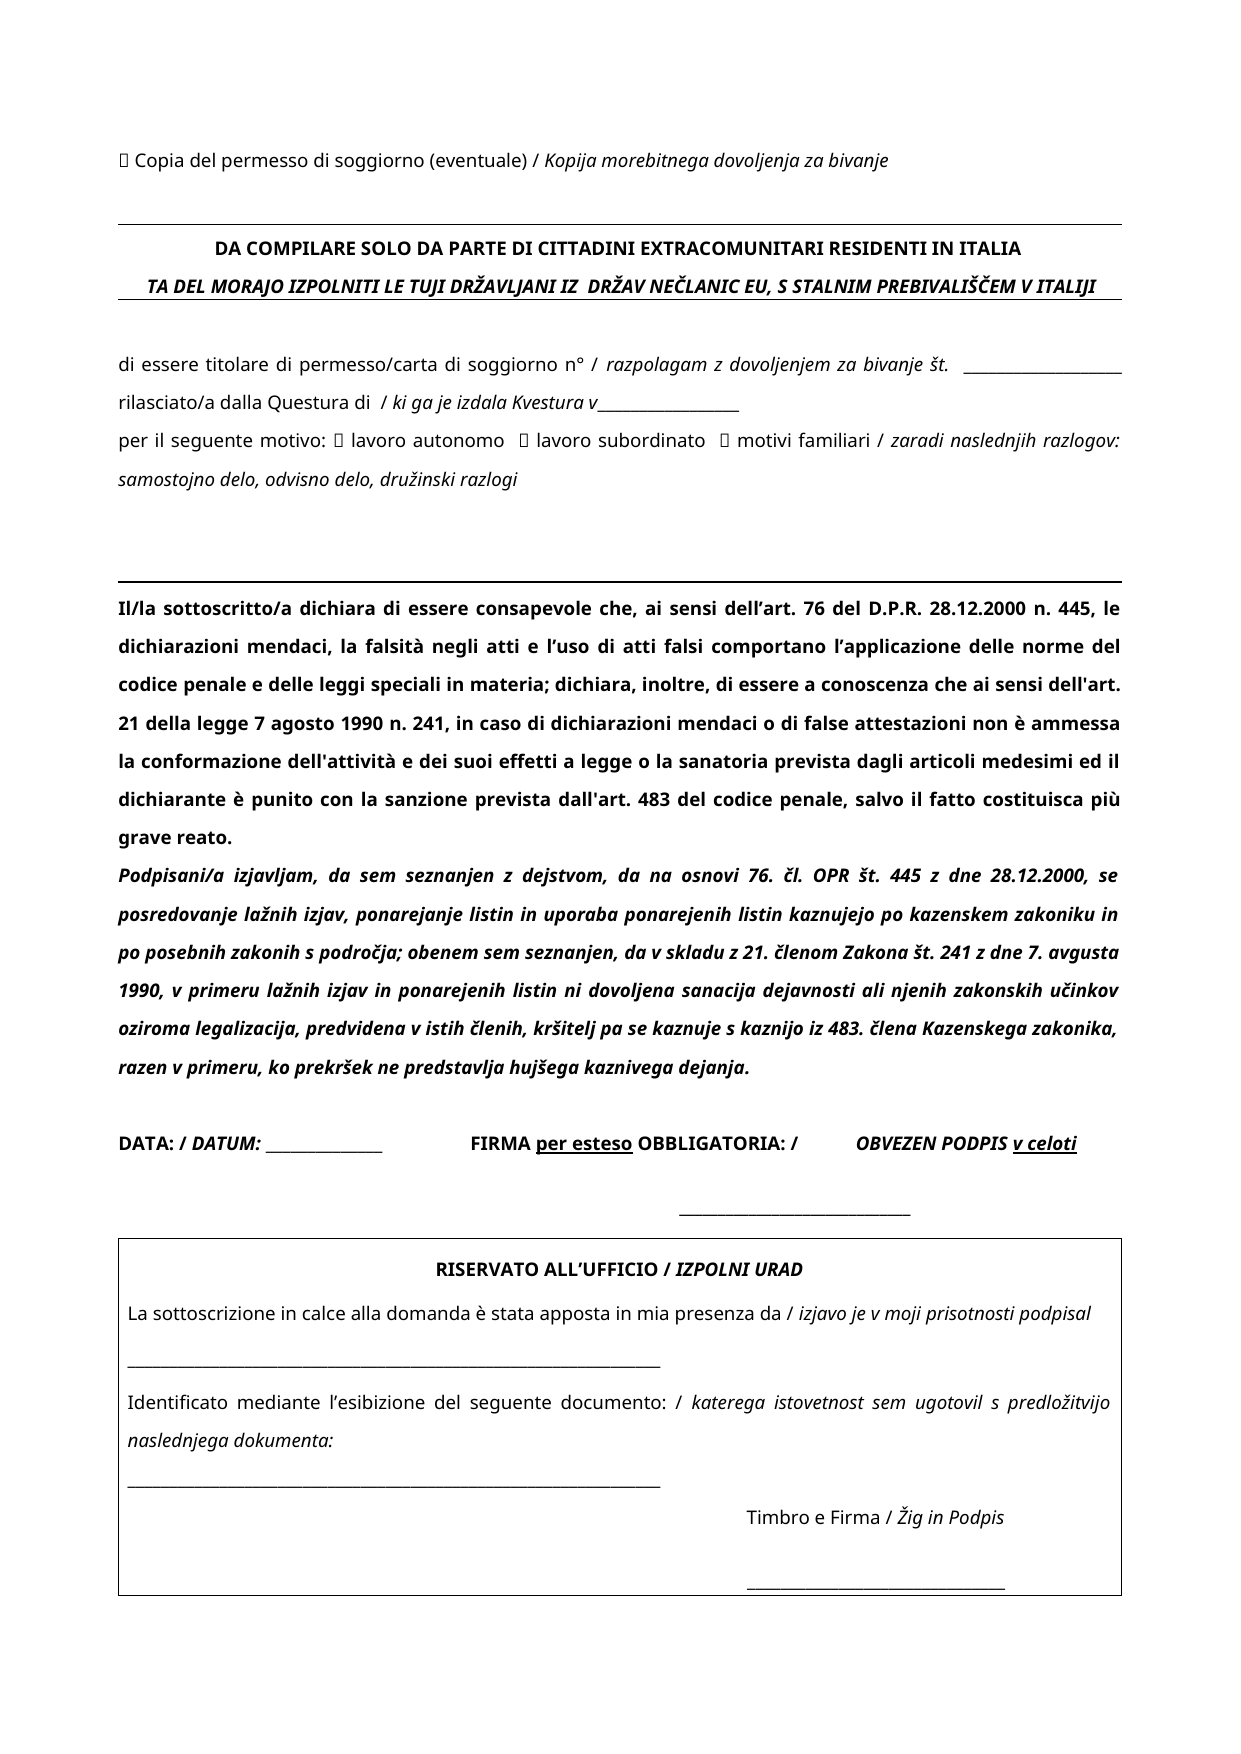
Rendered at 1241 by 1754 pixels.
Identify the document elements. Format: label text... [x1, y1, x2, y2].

text Il/la sottoscritto/a dichiara di essere consapevole che, ai sensi dell’art. 76 del D.P.R. 28.12.2000 n. 445, le dichiarazioni mendaci, la falsità negli atti e l’uso di atti falsi comportano l’applicazione delle norme del codice penale e delle leggi speciali in materia; dichiara, inoltre, di essere a conoscenza che ai sensi dell'art. 21 della legge 7 agosto 1990 n. 241, in caso di dichiarazioni mendaci o di false attestazioni non è ammessa la conformazione dell'attività e dei suoi effetti a legge o la sanatoria prevista dagli articoli medesimi ed il dichiarante è punito con la sanzione prevista dall'art. 483 del codice penale, salvo il fatto costituisca più grave reato. [118, 583, 1122, 848]
text _______________________________ [119, 1549, 1121, 1595]
subtitle DA COMPILARE SOLO DA PARTE DI CITTADINI EXTRACOMUNITARI RESIDENTI IN ITALIA [118, 225, 1122, 261]
text di essere titolare di permesso/carta di soggiorno n° / razpolagam z dovoljenjem za bivanje št. ___________________ rilasciato/a dalla Questura di / ki ga je izdala Kvestura v_________________ [118, 351, 1122, 415]
text DATA: / DATUM: ______________ FIRMA per esteso OBBLIGATORIA: / OBVEZEN PODPIS v celoti [118, 1130, 1122, 1156]
text Podpisani/a izjavljam, da sem seznanjen z dejstvom, da na osnovi 76. čl. OPR št. 445 z dne 28.12.2000, se posredovanje lažnih izjav, ponarejanje listin in uporaba ponarejenih listin kaznujejo po kazenskem zakoniku in po posebnih zakonih s področja; obenem sem seznanjen, da v skladu z 21. členom Zakona št. 241 z dne 7. avgusta 1990, v primeru lažnih izjav in ponarejenih listin ni dovoljena sanacija dejavnosti ali njenih zakonskih učinkov oziroma legalizacija, predvidena v istih členih, kršitelj pa se kaznuje s kaznijo iz 483. člena Kazenskega zakonika, razen v primeru, ko prekršek ne predstavlja hujšega kaznivega dejanja. [118, 848, 1122, 1079]
text Timbro e Firma / Žig in Podpis [119, 1486, 1121, 1529]
text ________________________________________________________________ [119, 1448, 1121, 1486]
subtitle TA DEL MORAJO IZPOLNITI LE TUJI DRŽAVLJANI IZ DRŽAV NEČLANIC EU, S STALNIM PREBIVALIŠČEM V ITALIJI [118, 262, 1122, 299]
text RISERVATO ALL’UFFICIO / IZPOLNI URAD [119, 1239, 1121, 1281]
text La sottoscrizione in calce alla domanda è stata apposta in mia presenza da / izjavo je v moji prisotnosti podpisal [119, 1283, 1121, 1326]
text per il seguente motivo:  lavoro autonomo  lavoro subordinato  motivi familiari / zaradi naslednjih razlogov: samostojno delo, odvisno delo, družinski razlogi [118, 428, 1122, 491]
text ______________________________ [118, 1194, 1122, 1219]
text ________________________________________________________________ [119, 1327, 1121, 1370]
text Identificato mediante l’esibizione del seguente documento: / katerega istovetnost sem ugotovil s predložitvijo naslednjega dokumenta: [119, 1372, 1121, 1448]
text  Copia del permesso di soggiorno (eventuale) / Kopija morebitnega dovoljenja za bivanje [118, 148, 1122, 173]
